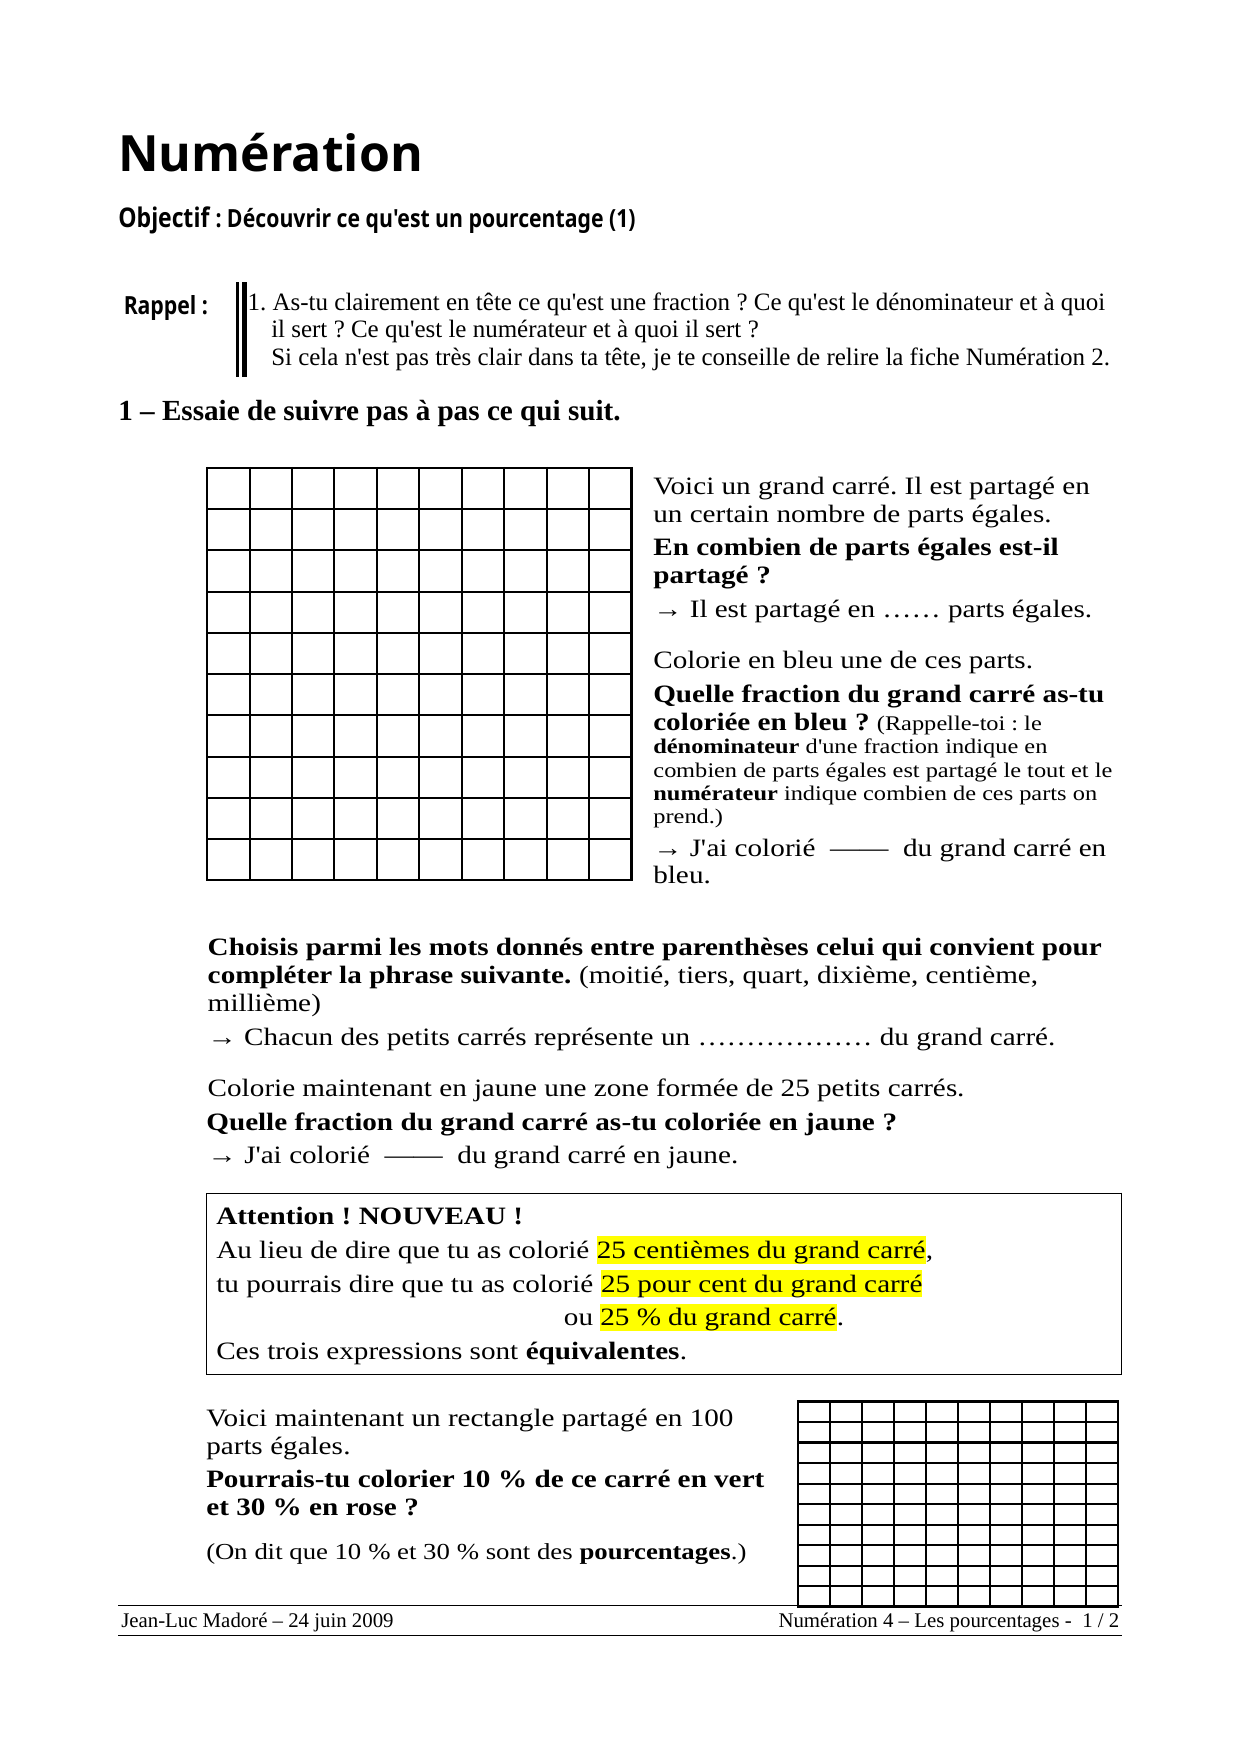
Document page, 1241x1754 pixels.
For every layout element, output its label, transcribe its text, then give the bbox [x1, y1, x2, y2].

table_cell [895, 1444, 925, 1462]
table_cell [799, 1485, 829, 1503]
table_cell [420, 840, 461, 879]
table_header [863, 1403, 893, 1421]
text 1 – Essaie de suivre pas à pas ce qui suit. [118, 394, 1122, 427]
table_cell [991, 1526, 1021, 1544]
table_header [548, 469, 588, 508]
table_cell [863, 1587, 893, 1606]
table_cell [208, 593, 249, 632]
text Voici maintenant un rectangle partagé en 100 parts égales. [206, 1404, 797, 1460]
table_cell [251, 551, 291, 591]
table_cell [863, 1464, 893, 1482]
table_cell [251, 634, 291, 673]
table_cell [1055, 1444, 1085, 1462]
table_cell [505, 593, 546, 632]
table_cell [895, 1464, 925, 1482]
table_cell [335, 634, 376, 673]
table_header Rappel : [118, 282, 236, 377]
table_cell [293, 593, 333, 632]
table_cell [991, 1423, 1021, 1441]
table_cell [831, 1485, 861, 1503]
table_cell [959, 1546, 989, 1564]
table_cell [378, 510, 418, 549]
table_cell [335, 510, 376, 549]
table_cell [293, 675, 333, 714]
table_cell [991, 1444, 1021, 1462]
text Numération [118, 118, 1122, 186]
table_header [831, 1403, 861, 1421]
table_cell [335, 551, 376, 591]
table_header [1023, 1403, 1053, 1421]
table_cell [799, 1464, 829, 1482]
table_header [378, 469, 418, 508]
table_cell [831, 1505, 861, 1523]
table_cell [895, 1567, 925, 1585]
table_cell [420, 634, 461, 673]
table_cell [463, 634, 503, 673]
table_header [895, 1403, 925, 1421]
table_cell [831, 1464, 861, 1482]
table_header [991, 1403, 1021, 1421]
table_cell [991, 1505, 1021, 1523]
table_cell [799, 1567, 829, 1585]
table_cell [1055, 1526, 1085, 1544]
table_cell [463, 510, 503, 549]
table_cell [208, 840, 249, 879]
table_cell [863, 1423, 893, 1441]
table_cell [799, 1444, 829, 1462]
table_cell [505, 551, 546, 591]
table_cell [991, 1587, 1021, 1606]
table_cell [959, 1587, 989, 1606]
table_cell [208, 799, 249, 838]
table_cell [505, 510, 546, 549]
table_cell [863, 1546, 893, 1564]
table_cell [991, 1546, 1021, 1564]
table_cell [1023, 1423, 1053, 1441]
table_cell [505, 840, 546, 879]
table_cell [895, 1423, 925, 1441]
table_cell [959, 1464, 989, 1482]
table_cell [831, 1546, 861, 1564]
table_cell [208, 758, 249, 797]
table_cell [335, 840, 376, 879]
table_cell [293, 716, 333, 756]
table_cell [1023, 1485, 1053, 1503]
table_header [505, 469, 546, 508]
text ou 25 % du grand carré. [207, 1293, 1121, 1327]
table_cell [799, 1526, 829, 1544]
table_cell [463, 758, 503, 797]
table_cell [548, 716, 588, 756]
table_cell [895, 1505, 925, 1523]
table_cell [378, 840, 418, 879]
text tu pourrais dire que tu as colorié 25 pour cent du grand carré [207, 1260, 1121, 1293]
table_cell [927, 1423, 957, 1441]
table_cell [959, 1567, 989, 1585]
table_cell [293, 758, 333, 797]
table_cell [420, 716, 461, 756]
table_cell [1055, 1464, 1085, 1482]
table_cell [590, 675, 630, 714]
table_cell [1023, 1464, 1053, 1482]
table_cell [895, 1485, 925, 1503]
table_cell [420, 675, 461, 714]
table_cell [927, 1526, 957, 1544]
table_cell [1023, 1444, 1053, 1462]
text Pourrais-tu colorier 10 % de ce carré en vert et 30 % en rose ? [206, 1466, 797, 1521]
table_cell [927, 1587, 957, 1606]
table_cell [548, 799, 588, 838]
text Ces trois expressions sont équivalentes. [207, 1327, 1121, 1374]
table_cell [463, 593, 503, 632]
text → Chacun des petits carrés représente un ……………… du grand carré. [207, 1023, 1122, 1050]
table_cell [590, 716, 630, 756]
table_cell [548, 758, 588, 797]
table_header [208, 469, 249, 508]
table_cell [1087, 1505, 1117, 1523]
table_cell [831, 1444, 861, 1462]
table_cell [590, 840, 630, 879]
table_cell [335, 716, 376, 756]
table_cell [1055, 1546, 1085, 1564]
table_cell [251, 593, 291, 632]
table_cell [1087, 1444, 1117, 1462]
table_cell [251, 758, 291, 797]
table_cell [420, 510, 461, 549]
table_cell [1023, 1505, 1053, 1523]
table_cell [927, 1444, 957, 1462]
table_cell [590, 510, 630, 549]
table_cell [208, 551, 249, 591]
table_cell [863, 1485, 893, 1503]
table_cell [799, 1587, 829, 1606]
table_cell [378, 799, 418, 838]
table_header [959, 1403, 989, 1421]
table_cell [378, 758, 418, 797]
table_cell [927, 1485, 957, 1503]
table_header [335, 469, 376, 508]
table_cell [1023, 1526, 1053, 1544]
table_cell [863, 1505, 893, 1523]
table_cell [378, 551, 418, 591]
text → J'ai colorié —— du grand carré en jaune. [207, 1141, 1122, 1169]
table_cell [251, 840, 291, 879]
table_cell [863, 1444, 893, 1462]
table_cell [590, 551, 630, 591]
table_cell [505, 799, 546, 838]
table_cell [831, 1587, 861, 1606]
table_cell [378, 716, 418, 756]
table_header As-tu clairement en tête ce qu'est une fraction ? Ce qu'est le dénominateur et à quoi il sert ? Ce qu'est le numérateur et à quoi il sert ? Si cela n'est pas très clair dans ta tête, je te conseille de relire la fiche Numération 2. [247, 282, 1122, 377]
text En combien de parts égales est-il partagé ? [653, 533, 1122, 589]
table_cell [590, 634, 630, 673]
table_cell [251, 510, 291, 549]
table_cell [1055, 1567, 1085, 1585]
text → J'ai colorié —— du grand carré en bleu. [653, 834, 1122, 889]
table_cell [208, 716, 249, 756]
table_cell [799, 1546, 829, 1564]
table_cell [991, 1567, 1021, 1585]
table_cell [335, 799, 376, 838]
table_cell [1055, 1485, 1085, 1503]
table_cell [548, 675, 588, 714]
table_cell [590, 593, 630, 632]
text (On dit que 10 % et 30 % sont des pourcentages.) [206, 1539, 797, 1564]
table_header [293, 469, 333, 508]
table_cell [505, 675, 546, 714]
table_cell [293, 840, 333, 879]
text Voici un grand carré. Il est partagé en un certain nombre de parts égales. [653, 472, 1122, 528]
table_header [927, 1403, 957, 1421]
text Quelle fraction du grand carré as-tu coloriée en bleu ? (Rappelle-toi : le dénominateur d'une fraction indique en combien de parts égales est partagé le tout et le numérateur indique combien de ces parts on prend.) [653, 680, 1122, 828]
table_header [463, 469, 503, 508]
table_cell [959, 1444, 989, 1462]
table_header [799, 1403, 829, 1421]
table_cell [378, 634, 418, 673]
table_cell [1087, 1587, 1117, 1606]
table_cell [378, 675, 418, 714]
table_cell [1055, 1505, 1085, 1523]
table_cell [895, 1546, 925, 1564]
table_cell [335, 593, 376, 632]
table_cell [335, 758, 376, 797]
table_cell [548, 551, 588, 591]
table_cell [548, 634, 588, 673]
table_cell [335, 675, 376, 714]
table_cell [831, 1526, 861, 1544]
table_cell [293, 799, 333, 838]
table_cell [463, 799, 503, 838]
table_cell [208, 675, 249, 714]
table_cell [895, 1587, 925, 1606]
table_cell [1087, 1423, 1117, 1441]
table_cell [959, 1526, 989, 1544]
table_cell [548, 593, 588, 632]
table_cell [1055, 1423, 1085, 1441]
text → Il est partagé en …… parts égales. [653, 595, 1122, 623]
table_cell [1087, 1464, 1117, 1482]
table_cell [463, 675, 503, 714]
table_header [420, 469, 461, 508]
table_cell [1023, 1587, 1053, 1606]
table_cell [927, 1546, 957, 1564]
table_cell [548, 840, 588, 879]
table_cell [505, 634, 546, 673]
table_cell [505, 716, 546, 756]
table_cell [1087, 1567, 1117, 1585]
table_cell [463, 840, 503, 879]
table_cell [959, 1423, 989, 1441]
text Au lieu de dire que tu as colorié 25 centièmes du grand carré, [207, 1226, 1121, 1260]
table_cell [1055, 1587, 1085, 1606]
table_cell [463, 551, 503, 591]
table_cell [927, 1464, 957, 1482]
table_cell [420, 593, 461, 632]
table_cell [293, 510, 333, 549]
text Objectif : Découvrir ce qu'est un pourcentage (1) [118, 198, 1122, 235]
table_cell [420, 799, 461, 838]
table_cell [799, 1505, 829, 1523]
table_cell [420, 551, 461, 591]
table_cell [548, 510, 588, 549]
table_cell [208, 634, 249, 673]
table_cell [378, 593, 418, 632]
table_cell [927, 1567, 957, 1585]
text Attention ! NOUVEAU ! [207, 1194, 1121, 1226]
table_cell [991, 1485, 1021, 1503]
table_cell [927, 1505, 957, 1523]
table_cell [463, 716, 503, 756]
table_cell [1087, 1526, 1117, 1544]
table_cell [1087, 1546, 1117, 1564]
table_cell [799, 1423, 829, 1441]
table_cell [208, 510, 249, 549]
table_cell [831, 1423, 861, 1441]
table_cell [991, 1464, 1021, 1482]
table_cell [293, 634, 333, 673]
table_cell [895, 1526, 925, 1544]
text Colorie maintenant en jaune une zone formée de 25 petits carrés. [207, 1074, 1122, 1102]
text Choisis parmi les mots donnés entre parenthèses celui qui convient pour compléter la phrase suivante. (moitié, tiers, quart, dixième, centième, millième) [207, 933, 1122, 1017]
table_cell [1087, 1485, 1117, 1503]
table_cell [831, 1567, 861, 1585]
table_cell [251, 716, 291, 756]
table_header [251, 469, 291, 508]
table_cell [959, 1505, 989, 1523]
text Quelle fraction du grand carré as-tu coloriée en jaune ? [206, 1108, 1122, 1135]
table_cell [1023, 1567, 1053, 1585]
table_cell [959, 1485, 989, 1503]
table_cell [863, 1567, 893, 1585]
table_cell [293, 551, 333, 591]
table_cell [505, 758, 546, 797]
table_cell [251, 675, 291, 714]
table_cell [590, 758, 630, 797]
table_cell [1023, 1546, 1053, 1564]
table_cell [420, 758, 461, 797]
text Colorie en bleu une de ces parts. [653, 646, 1122, 674]
table_header [1055, 1403, 1085, 1421]
table_cell [863, 1526, 893, 1544]
table_cell [590, 799, 630, 838]
table_header [1087, 1403, 1117, 1421]
table_cell [251, 799, 291, 838]
table_header [590, 469, 630, 508]
